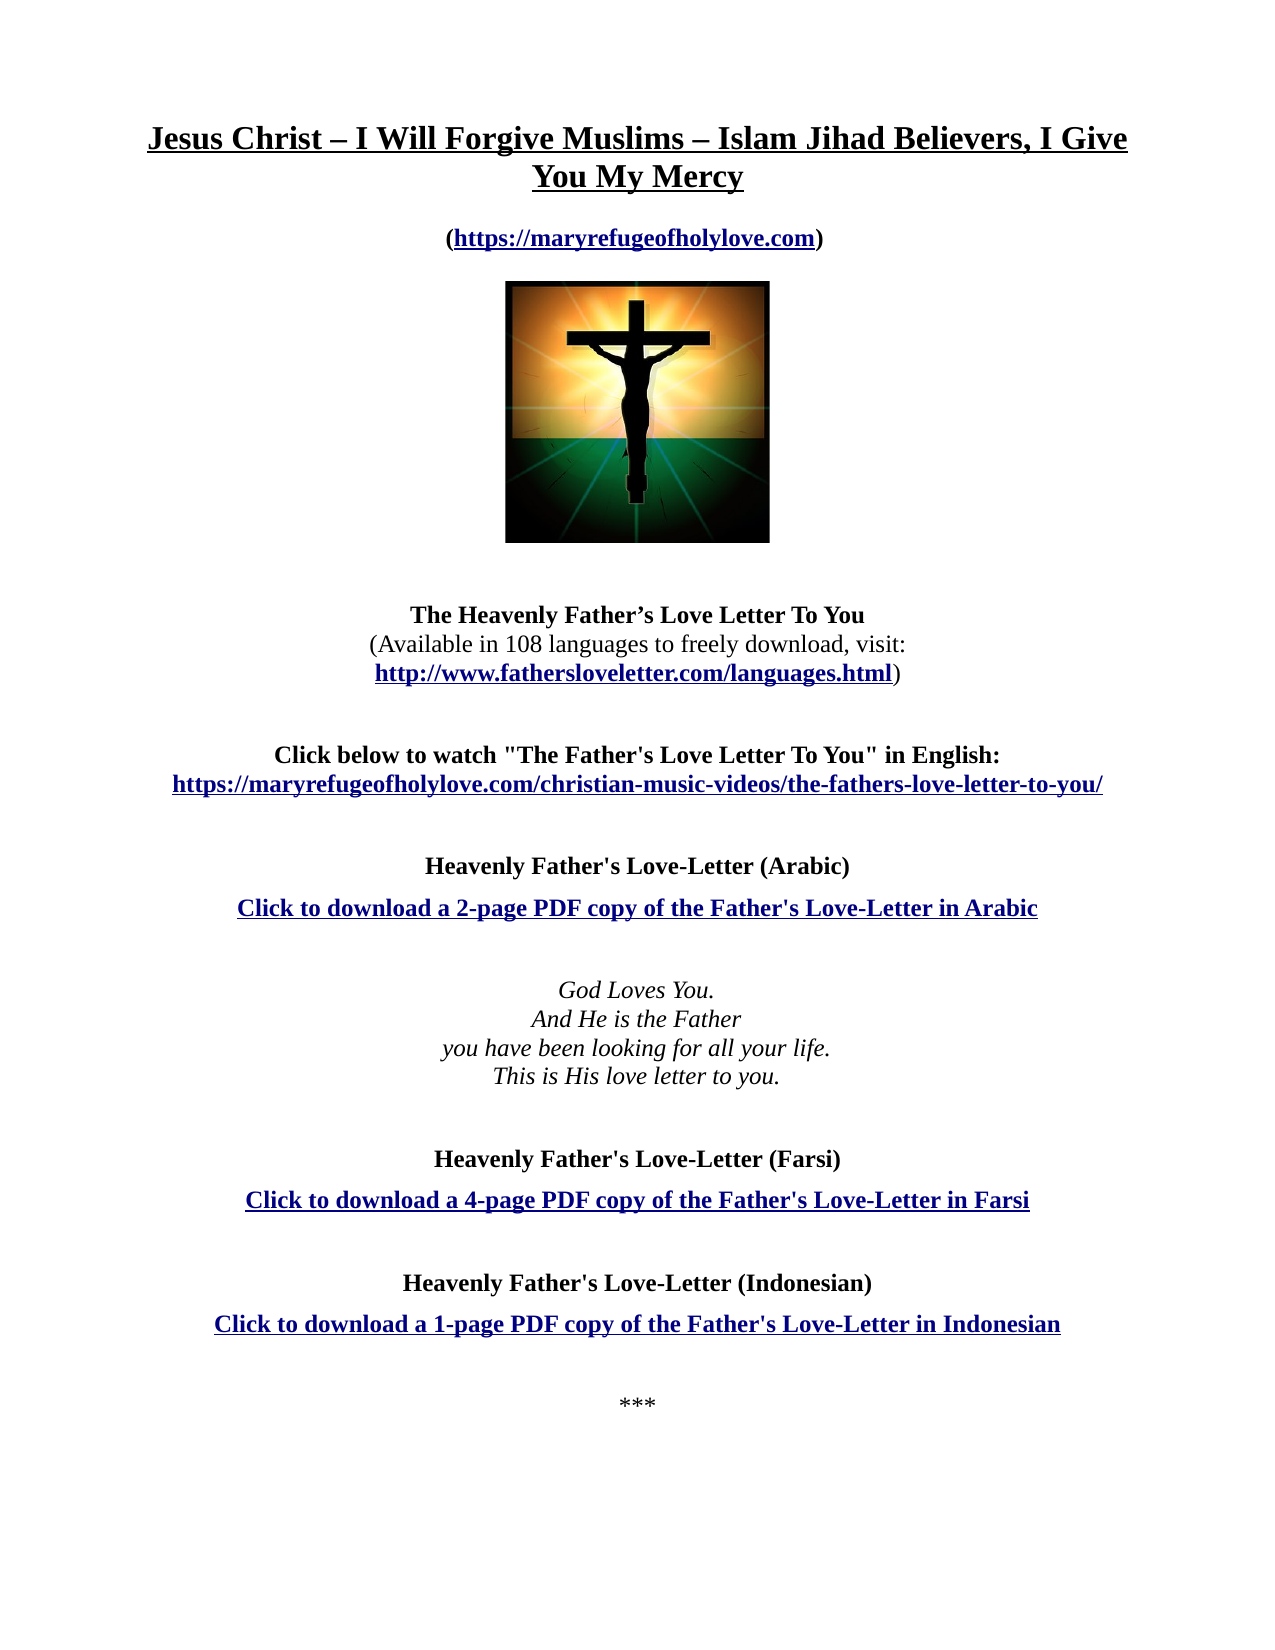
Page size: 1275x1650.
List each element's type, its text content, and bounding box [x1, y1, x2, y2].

text Jesus Christ – I Will Forgive Muslims – Islam Jihad Believers, I Give You My Mercy [118, 118, 1157, 195]
text Click to download a 2-page PDF copy of the Father's Love-Letter in Arabic [118, 893, 1157, 921]
text Heavenly Father's Love-Letter (Farsi) [118, 1144, 1157, 1173]
text God Loves You. And He is the Father you have been looking for all your life. This is His love letter to you. [118, 975, 1157, 1090]
text *** [118, 1391, 1157, 1420]
text Heavenly Father's Love-Letter (Arabic) [118, 851, 1157, 880]
text Click below to watch "The Father's Love Letter To You" in English: https://maryrefugeofholylove.com/christian-music-videos/the-fathers-love-letter-to-you/ [118, 740, 1157, 798]
text (https://maryrefugeofholylove.com) [118, 223, 1157, 252]
text The Heavenly Father’s Love Letter To You (Available in 108 languages to freely download, visit: http://www.fathersloveletter.com/languages.html) [118, 600, 1157, 686]
text Click to download a 1-page PDF copy of the Father's Love-Letter in Indonesian [118, 1309, 1157, 1338]
picture [505, 281, 770, 543]
text Heavenly Father's Love-Letter (Indonesian) [118, 1268, 1157, 1296]
text Click to download a 4-page PDF copy of the Father's Love-Letter in Farsi [118, 1185, 1157, 1214]
